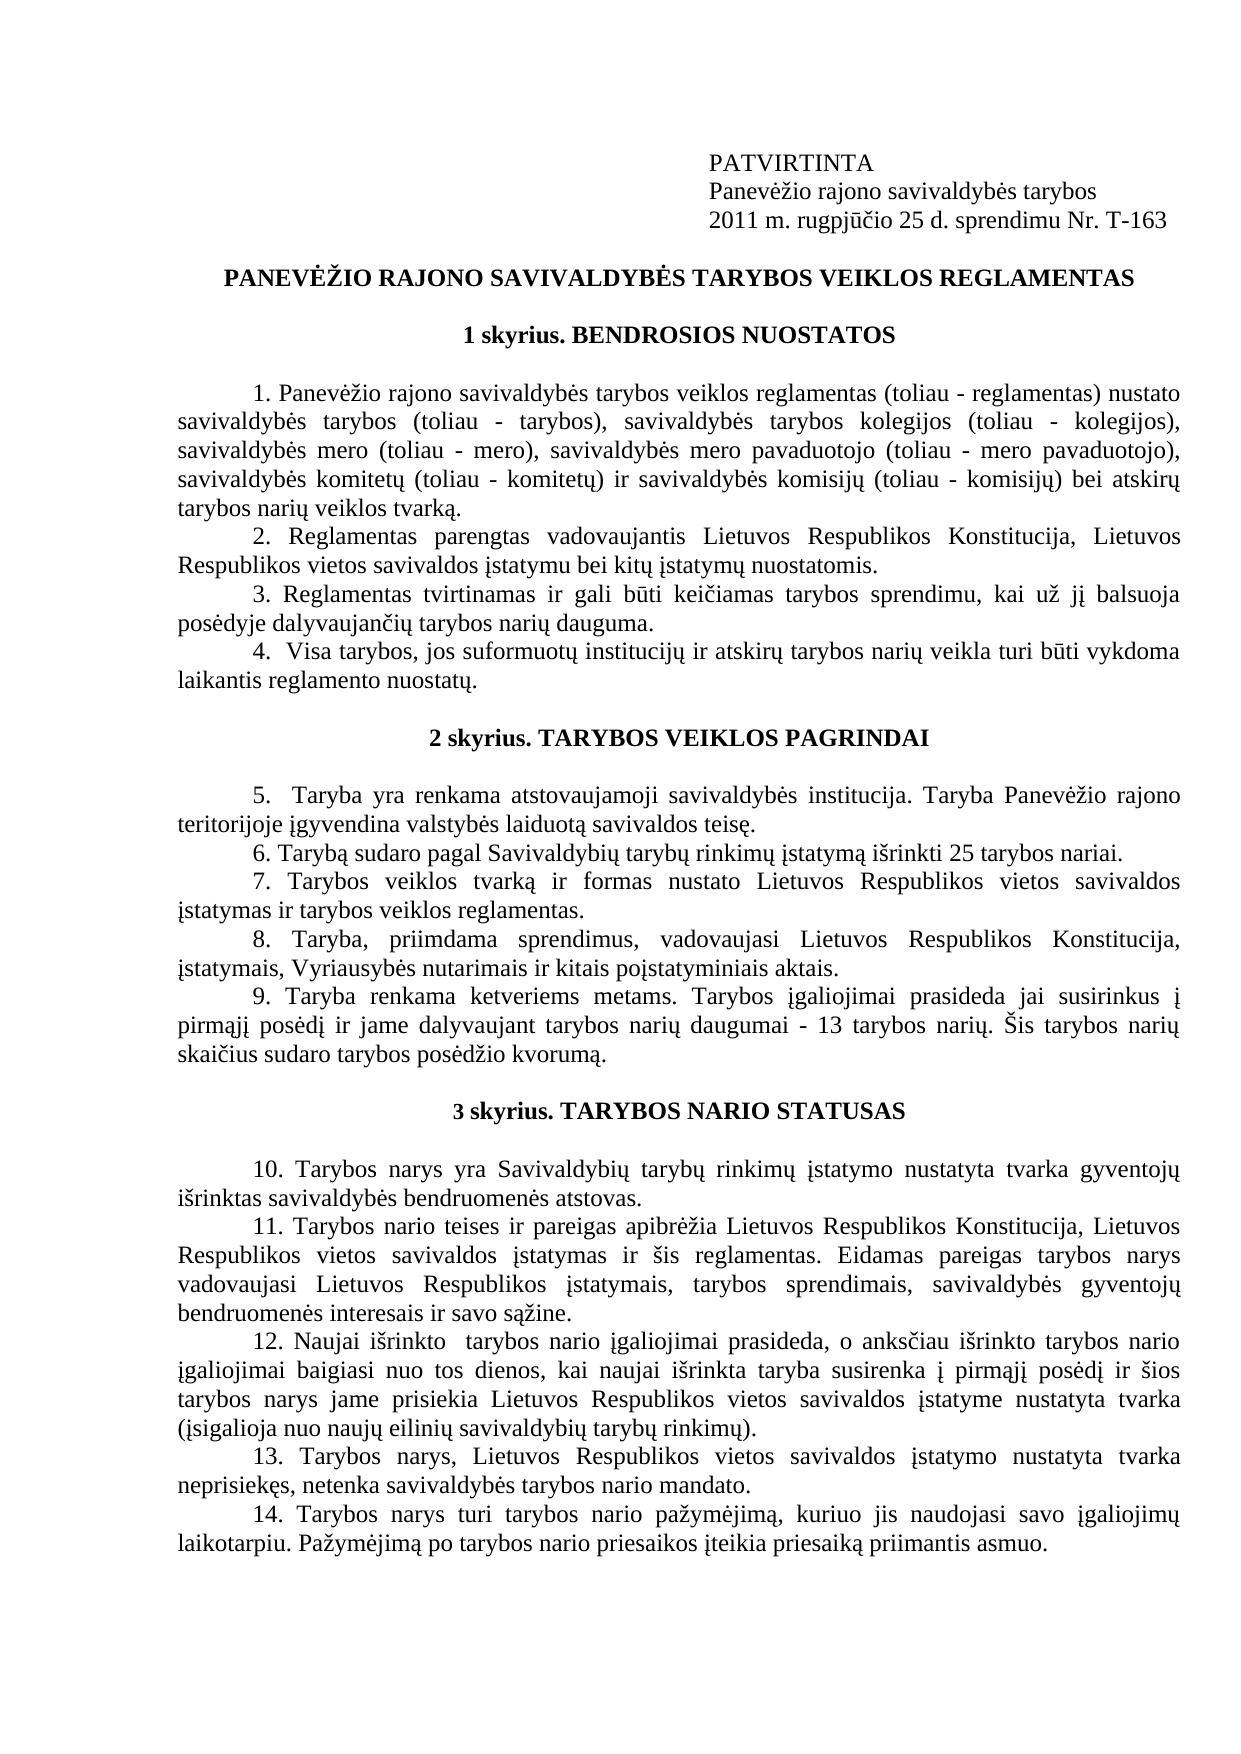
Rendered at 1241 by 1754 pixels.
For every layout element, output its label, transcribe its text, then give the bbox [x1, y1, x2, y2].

text 14. Tarybos narys turi tarybos nario pažymėjimą, kuriuo jis naudojasi savo įgaliojimų laikotarpiu. Pažymėjimą po tarybos nario priesaikos įteikia priesaiką priimantis asmuo. [177, 1499, 1181, 1556]
text 3 skyrius. TARYBOS NARIO STATUSAS [177, 1096, 1181, 1125]
text PATVIRTINTA [709, 148, 1181, 176]
text 1 skyrius. BENDROSIOS NUOSTATOS [177, 320, 1181, 349]
text 5. Taryba yra renkama atstovaujamoji savivaldybės institucija. Taryba Panevėžio rajono teritorijoje įgyvendina valstybės laiduotą savivaldos teisę. [177, 780, 1181, 838]
text 13. Tarybos narys, Lietuvos Respublikos vietos savivaldos įstatymo nustatyta tvarka neprisiekęs, netenka savivaldybės tarybos nario mandato. [177, 1441, 1181, 1499]
text 4. Visa tarybos, jos suformuotų institucijų ir atskirų tarybos narių veikla turi būti vykdoma laikantis reglamento nuostatų. [177, 636, 1181, 694]
text 7. Tarybos veiklos tvarką ir formas nustato Lietuvos Respublikos vietos savivaldos įstatymas ir tarybos veiklos reglamentas. [177, 866, 1181, 924]
text 8. Taryba, priimdama sprendimus, vadovaujasi Lietuvos Respublikos Konstitucija, įstatymais, Vyriausybės nutarimais ir kitais poįstatyminiais aktais. [177, 924, 1181, 981]
text PANEVĖŽIO RAJONO SAVIVALDYBĖS TARYBOS VEIKLOS REGLAMENTAS [177, 263, 1181, 291]
text 10. Tarybos narys yra Savivaldybių tarybų rinkimų įstatymo nustatyta tvarka gyventojų išrinktas savivaldybės bendruomenės atstovas. [177, 1154, 1181, 1211]
text 2011 m. rugpjūčio 25 d. sprendimu Nr. T-163 [709, 205, 1181, 234]
text Panevėžio rajono savivaldybės tarybos [709, 176, 1181, 205]
text 11. Tarybos nario teises ir pareigas apibrėžia Lietuvos Respublikos Konstitucija, Lietuvos Respublikos vietos savivaldos įstatymas ir šis reglamentas. Eidamas pareigas tarybos narys vadovaujasi Lietuvos Respublikos įstatymais, tarybos sprendimais, savivaldybės gyventojų bendruomenės interesais ir savo sąžine. [177, 1211, 1181, 1326]
text 6. Tarybą sudaro pagal Savivaldybių tarybų rinkimų įstatymą išrinkti 25 tarybos nariai. [177, 838, 1181, 866]
text 1. Panevėžio rajono savivaldybės tarybos veiklos reglamentas (toliau - reglamentas) nustato savivaldybės tarybos (toliau - tarybos), savivaldybės tarybos kolegijos (toliau - kolegijos), savivaldybės mero (toliau - mero), savivaldybės mero pavaduotojo (toliau - mero pavaduotojo), savivaldybės komitetų (toliau - komitetų) ir savivaldybės komisijų (toliau - komisijų) bei atskirų tarybos narių veiklos tvarką. [177, 378, 1181, 521]
text 12. Naujai išrinkto tarybos nario įgaliojimai prasideda, o anksčiau išrinkto tarybos nario įgaliojimai baigiasi nuo tos dienos, kai naujai išrinkta taryba susirenka į pirmąjį posėdį ir šios tarybos narys jame prisiekia Lietuvos Respublikos vietos savivaldos įstatyme nustatyta tvarka (įsigalioja nuo naujų eilinių savivaldybių tarybų rinkimų). [177, 1326, 1181, 1441]
text 2 skyrius. TARYBOS VEIKLOS PAGRINDAI [177, 723, 1181, 751]
text 3. Reglamentas tvirtinamas ir gali būti keičiamas tarybos sprendimu, kai už jį balsuoja posėdyje dalyvaujančių tarybos narių dauguma. [177, 579, 1181, 636]
text 2. Reglamentas parengtas vadovaujantis Lietuvos Respublikos Konstitucija, Lietuvos Respublikos vietos savivaldos įstatymu bei kitų įstatymų nuostatomis. [177, 521, 1181, 579]
text 9. Taryba renkama ketveriems metams. Tarybos įgaliojimai prasideda jai susirinkus į pirmąjį posėdį ir jame dalyvaujant tarybos narių daugumai - 13 tarybos narių. Šis tarybos narių skaičius sudaro tarybos posėdžio kvorumą. [177, 981, 1181, 1068]
